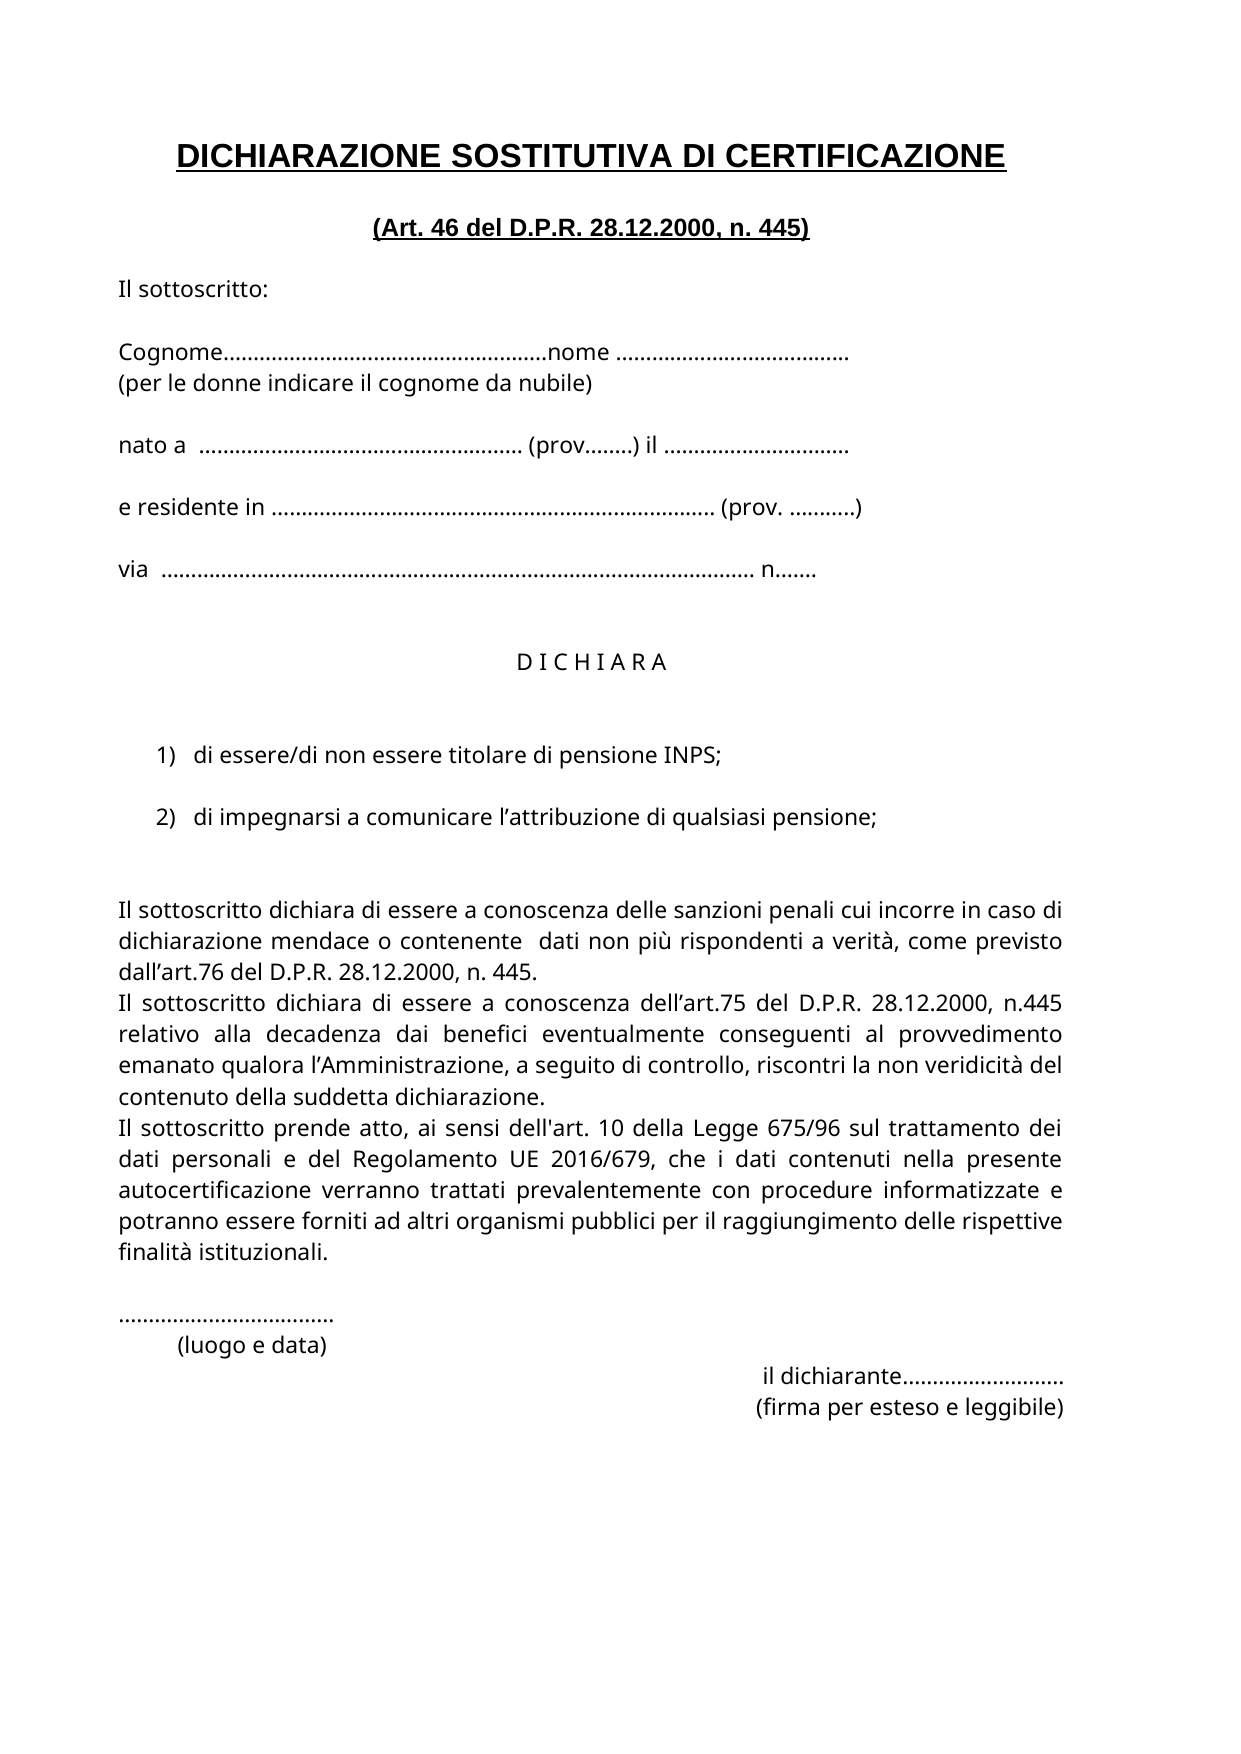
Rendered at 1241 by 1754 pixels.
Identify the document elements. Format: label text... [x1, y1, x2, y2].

text (per le donne indicare il cognome da nubile) [118, 366, 1064, 397]
text Il sottoscritto prende atto, ai sensi dell'art. 10 della Legge 675/96 sul trattamento dei dati personali e del Regolamento UE 2016/679, che i dati contenuti nella presente autocertificazione verranno trattati prevalentemente con procedure informatizzate e potranno essere forniti ad altri organismi pubblici per il raggiungimento delle rispettive finalità istituzionali. [118, 1111, 1064, 1267]
text (Art. 46 del D.P.R. 28.12.2000, n. 445) [118, 213, 1064, 242]
text (luogo e data) [118, 1329, 1064, 1360]
text e residente in ……………………………………………………………….. (prov. …...…..) [118, 491, 1064, 522]
text (firma per esteso e leggibile) [118, 1391, 1064, 1422]
text Cognome….…………………………………………..nome ………………………………... [118, 335, 1064, 366]
text Il sottoscritto dichiara di essere a conoscenza dell’art.75 del D.P.R. 28.12.2000, n.445 relativo alla decadenza dai benefici eventualmente conseguenti al provvedimento emanato qualora l’Amministrazione, a seguito di controllo, riscontri la non veridicità del contenuto della suddetta dichiarazione. [118, 987, 1064, 1111]
text nato a ……………………………………………… (prov……..) il ...………..…………….. [118, 428, 1064, 459]
text il dichiarante……………………… [118, 1360, 1064, 1391]
text Il sottoscritto dichiara di essere a conoscenza delle sanzioni penali cui incorre in caso di dichiarazione mendace o contenente dati non più rispondenti a verità, come previsto dall’art.76 del D.P.R. 28.12.2000, n. 445. [118, 894, 1064, 987]
text ……………………………… [118, 1298, 1064, 1329]
list di essere/di non essere titolare di pensione INPS; [156, 739, 1064, 770]
list di impegnarsi a comunicare l’attribuzione di qualsiasi pensione; [156, 801, 1064, 832]
text via ……………………………………………………………….…………………….. n….… [118, 553, 1064, 584]
text DICHIARAZIONE SOSTITUTIVA DI CERTIFICAZIONE [118, 136, 1064, 175]
text D I C H I A R A [118, 646, 1064, 677]
text Il sottoscritto: [118, 273, 1064, 304]
